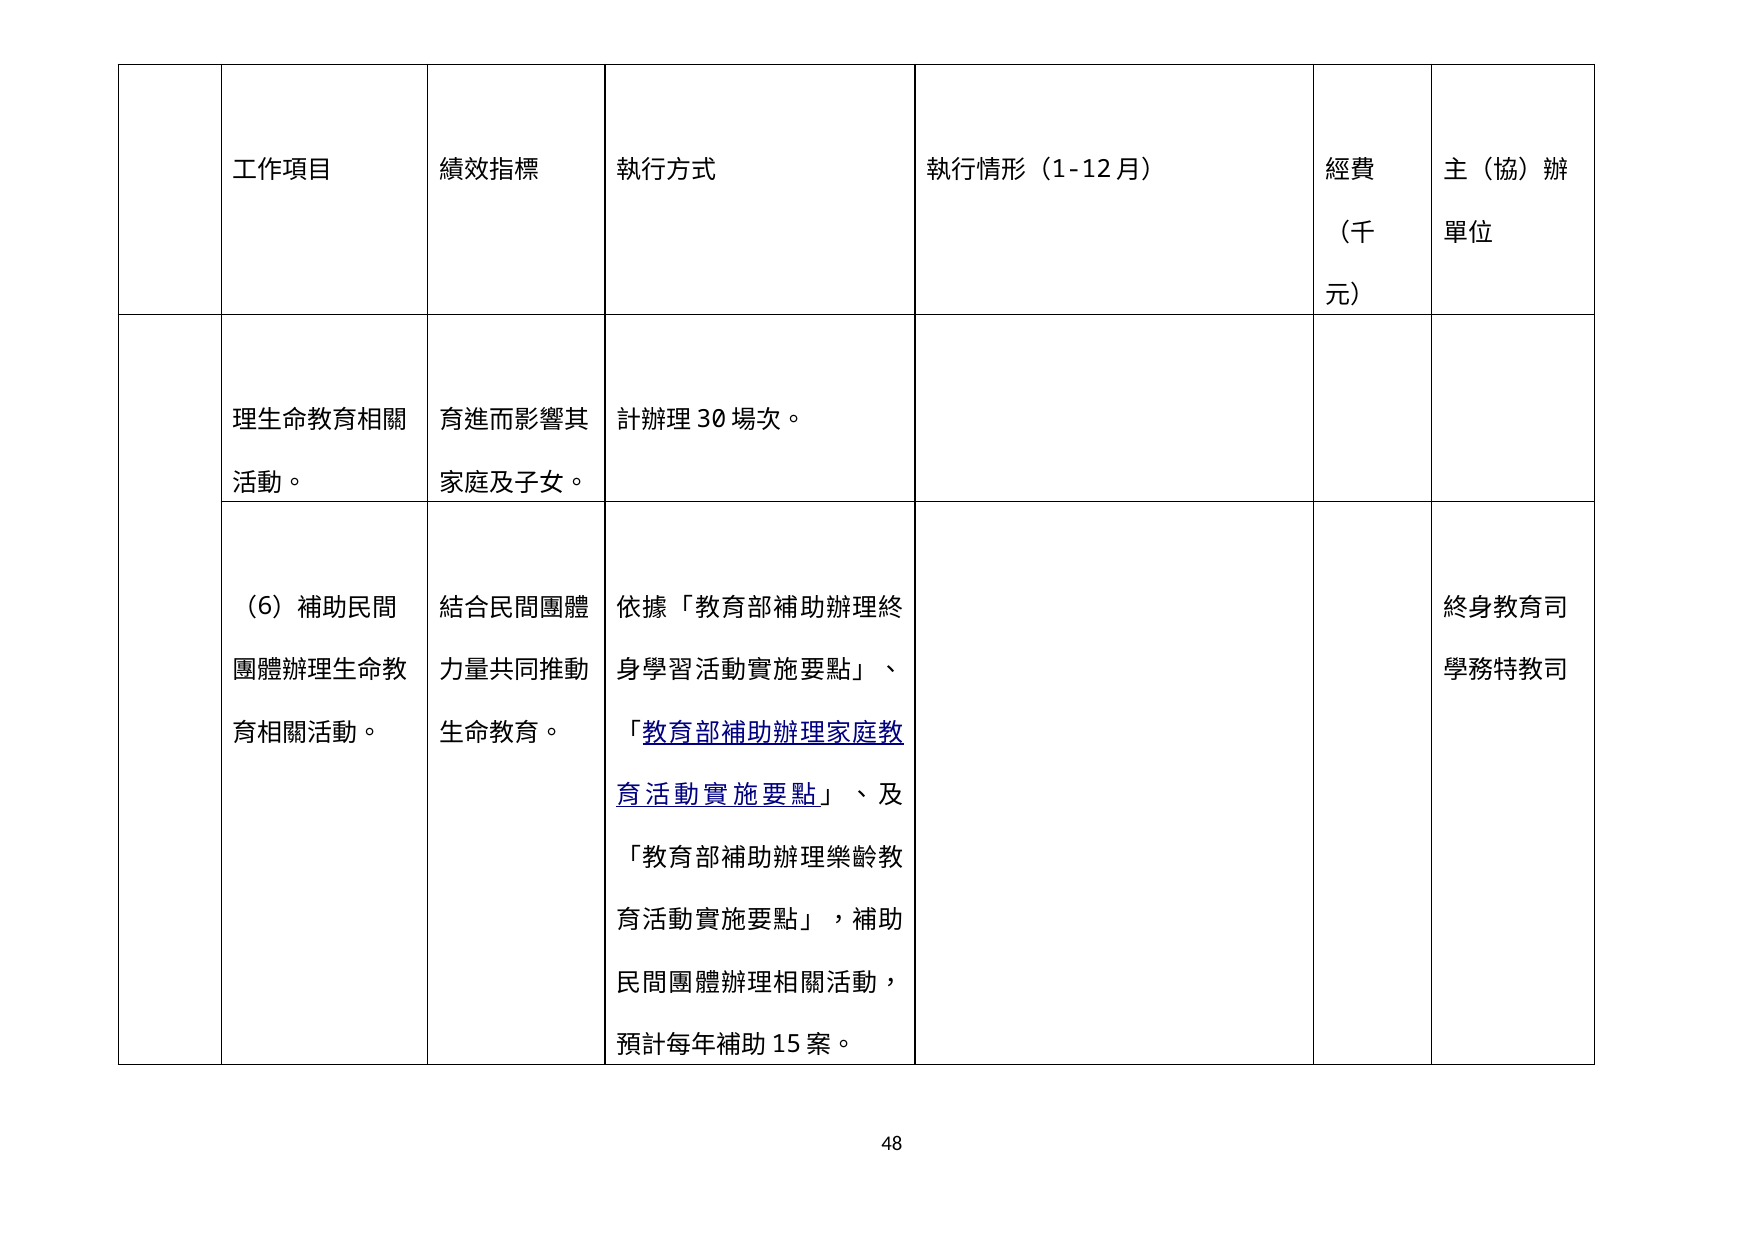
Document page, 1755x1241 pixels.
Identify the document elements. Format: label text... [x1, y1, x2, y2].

table_header 主（協）辦單位 [1432, 65, 1594, 313]
table_cell [916, 502, 1313, 1063]
table_cell 理生命教育相關活動。 [222, 315, 427, 501]
table_header 執行方式 [606, 65, 914, 313]
table_cell [916, 315, 1313, 501]
table_cell [1432, 315, 1594, 501]
table_cell 終身教育司 學務特教司 [1432, 502, 1594, 1063]
table_cell 計辦理30場次。 [606, 315, 914, 501]
table_header 經費 （千元） [1314, 65, 1431, 313]
table_header [119, 65, 221, 313]
table_cell [1314, 315, 1431, 501]
table_header 績效指標 [428, 65, 604, 313]
table_cell 依據「教育部補助辦理終身學習活動實施要點」、「教育部補助辦理家庭教育活動實施要點」、及「教育部補助辦理樂齡教育活動實施要點」，補助民間團體辦理相關活動，預計每年補助15案。 [606, 502, 914, 1063]
table_cell 結合民間團體力量共同推動生命教育。 [428, 502, 604, 1063]
table_cell [1314, 502, 1431, 1063]
table_cell [119, 315, 221, 1063]
table_cell 育進而影響其家庭及子女。 [428, 315, 604, 501]
table_header 執行情形（1-12月） [916, 65, 1313, 313]
table_cell （6）補助民間團體辦理生命教育相關活動。 [222, 502, 427, 1063]
table_header 工作項目 [222, 65, 427, 313]
